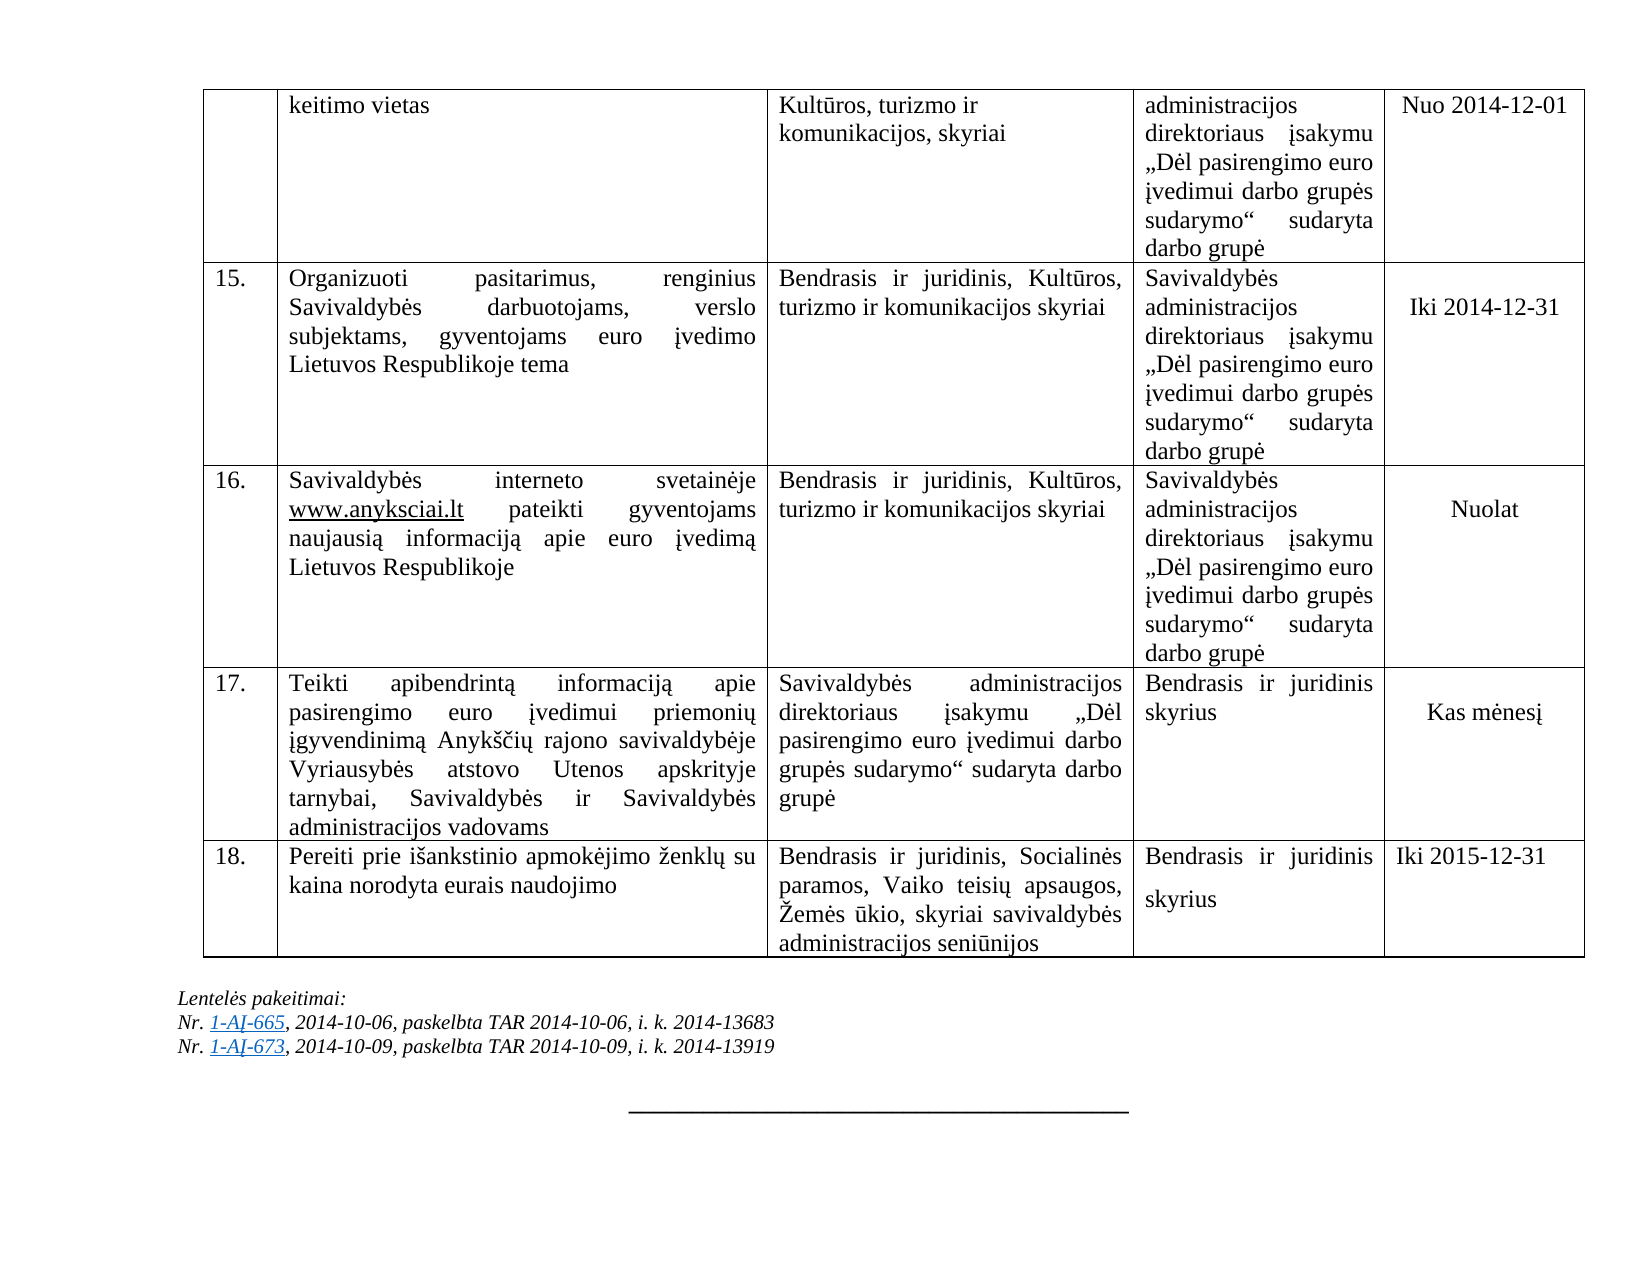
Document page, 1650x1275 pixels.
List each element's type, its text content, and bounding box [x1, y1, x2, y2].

table_cell Kas mėnesį [1385, 668, 1584, 840]
table_cell 18. [204, 841, 277, 956]
table_cell Organizuoti pasitarimus, renginius Savivaldybės darbuotojams, verslo subjektams, gyventojams euro įvedimo Lietuvos Respublikoje tema [278, 263, 767, 464]
text ________________________________________ [177, 1087, 1580, 1116]
table_cell Savivaldybės administracijos direktoriaus įsakymu „Dėl pasirengimo euro įvedimui darbo grupės sudarymo“ sudaryta darbo grupė [1134, 263, 1384, 464]
table_cell Nuolat [1385, 466, 1584, 667]
table_cell Savivaldybės interneto svetainėje www.anyksciai.lt pateikti gyventojams naujausią informaciją apie euro įvedimą Lietuvos Respublikoje [278, 466, 767, 667]
table_cell Savivaldybės administracijos direktoriaus įsakymu „Dėl pasirengimo euro įvedimui darbo grupės sudarymo“ sudaryta darbo grupė [1134, 466, 1384, 667]
table_cell Kultūros, turizmo ir komunikacijos, skyriai [768, 90, 1133, 262]
table_cell administracijos direktoriaus įsakymu „Dėl pasirengimo euro įvedimui darbo grupės sudarymo“ sudaryta darbo grupė [1134, 90, 1384, 262]
table_cell Iki 2015-12-31 [1385, 841, 1584, 956]
table_cell Bendrasis ir juridinis, Kultūros, turizmo ir komunikacijos skyriai [768, 263, 1133, 464]
table_cell Bendrasis ir juridinis, Kultūros, turizmo ir komunikacijos skyriai [768, 466, 1133, 667]
table_cell Pereiti prie išankstinio apmokėjimo ženklų su kaina norodyta eurais naudojimo [278, 841, 767, 956]
table_cell Savivaldybės administracijos direktoriaus įsakymu „Dėl pasirengimo euro įvedimui darbo grupės sudarymo“ sudaryta darbo grupė [768, 668, 1133, 840]
table_cell 17. [204, 668, 277, 840]
text Nr. 1-AĮ-673, 2014-10-09, paskelbta TAR 2014-10-09, i. k. 2014-13919 [177, 1034, 1580, 1058]
table_cell Nuo 2014-12-01 [1385, 90, 1584, 262]
text Nr. 1-AĮ-665, 2014-10-06, paskelbta TAR 2014-10-06, i. k. 2014-13683 [177, 1010, 1580, 1034]
table_cell Iki 2014-12-31 [1385, 263, 1584, 464]
table_cell Teikti apibendrintą informaciją apie pasirengimo euro įvedimui priemonių įgyvendinimą Anykščių rajono savivaldybėje Vyriausybės atstovo Utenos apskrityje tarnybai, Savivaldybės ir Savivaldybės administracijos vadovams [278, 668, 767, 840]
table_cell Bendrasis ir juridinis skyrius [1134, 841, 1384, 956]
table_cell Bendrasis ir juridinis skyrius [1134, 668, 1384, 840]
table_cell [204, 90, 277, 262]
table_cell keitimo vietas [278, 90, 767, 262]
table_cell 15. [204, 263, 277, 464]
table_cell 16. [204, 466, 277, 667]
text Lentelės pakeitimai: [177, 986, 1580, 1010]
table_cell Bendrasis ir juridinis, Socialinės paramos, Vaiko teisių apsaugos, Žemės ūkio, skyriai savivaldybės administracijos seniūnijos [768, 841, 1133, 956]
